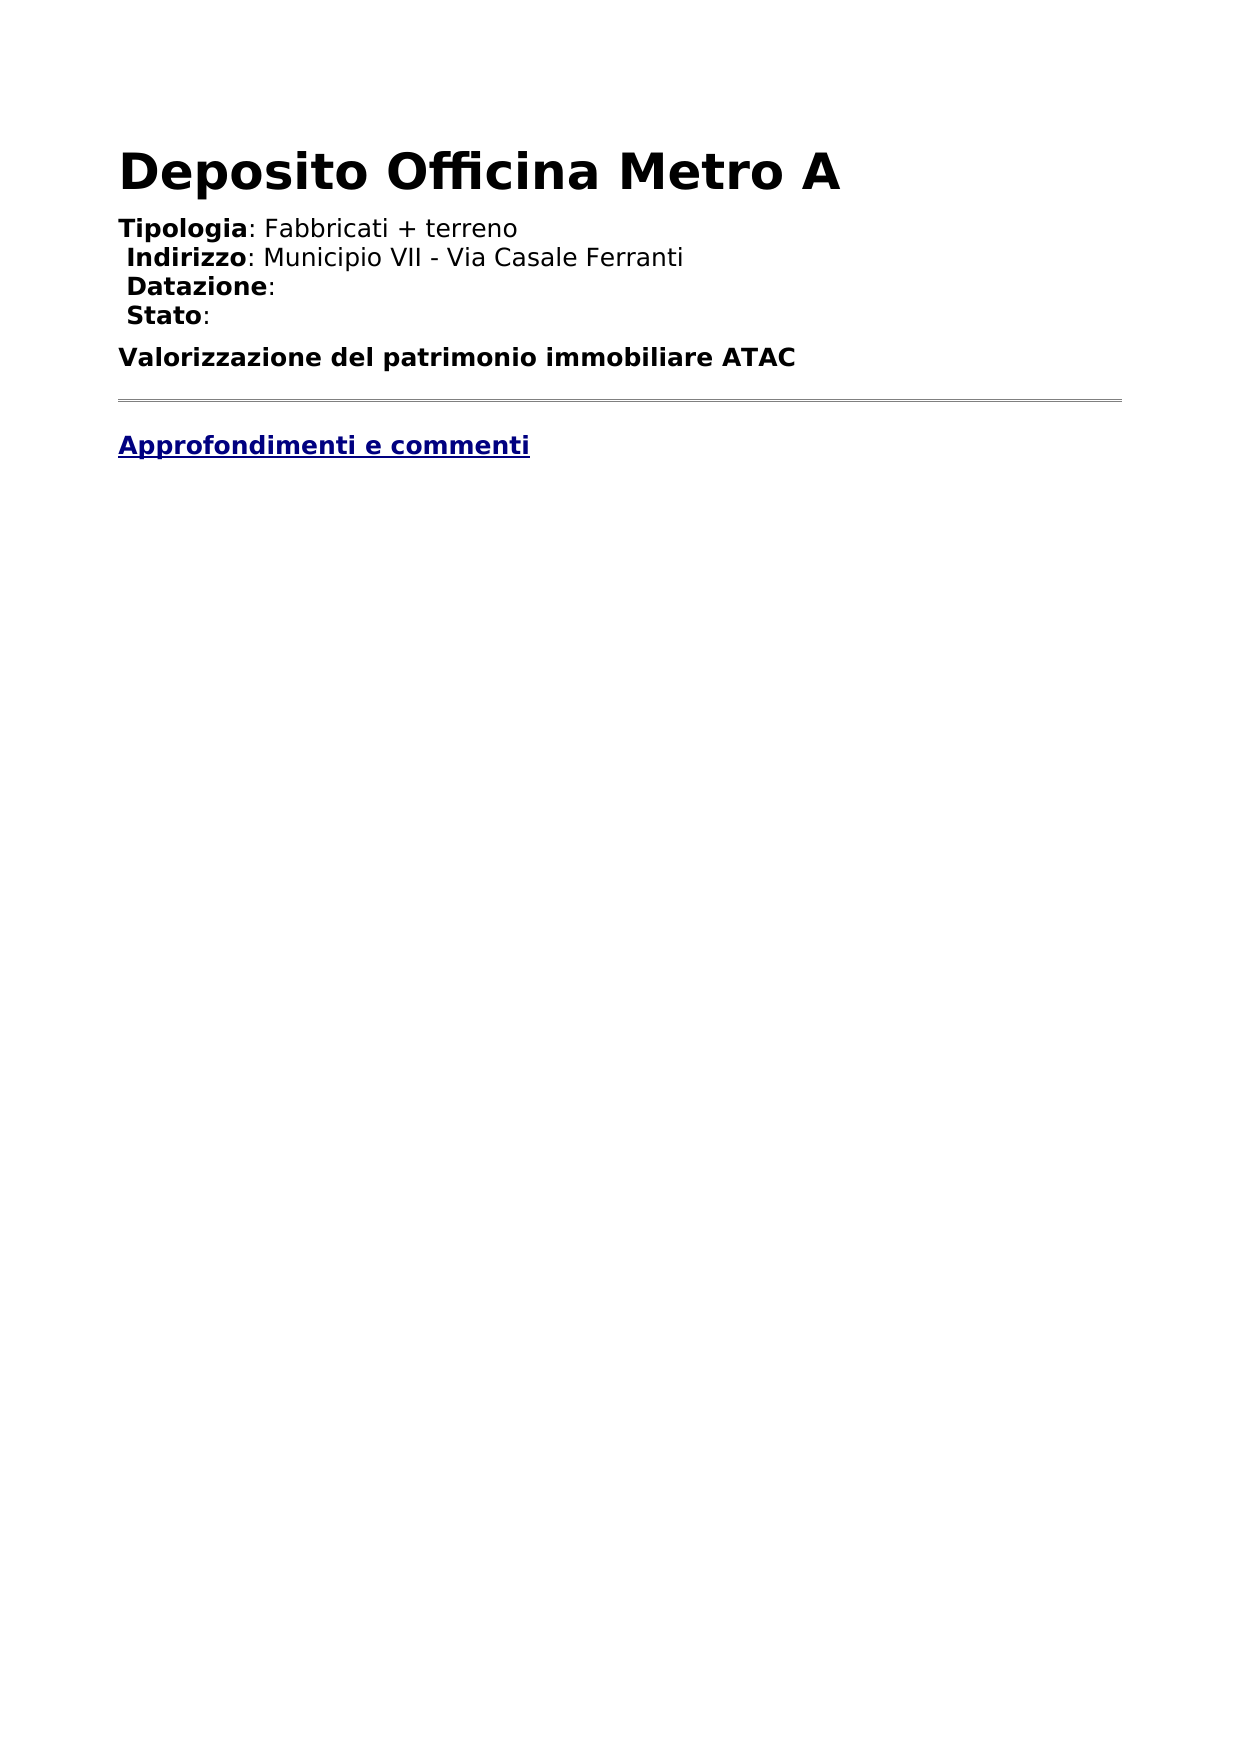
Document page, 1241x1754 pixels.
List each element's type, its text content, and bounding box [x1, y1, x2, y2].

text Tipologia: Fabbricati + terreno Indirizzo: Municipio VII - Via Casale Ferranti Datazione: Stato: [118, 214, 1122, 331]
subtitle Deposito Officina Metro A [118, 143, 1122, 201]
text Approfondimenti e commenti [118, 431, 1122, 460]
text Valorizzazione del patrimonio immobiliare ATAC [118, 343, 1122, 372]
